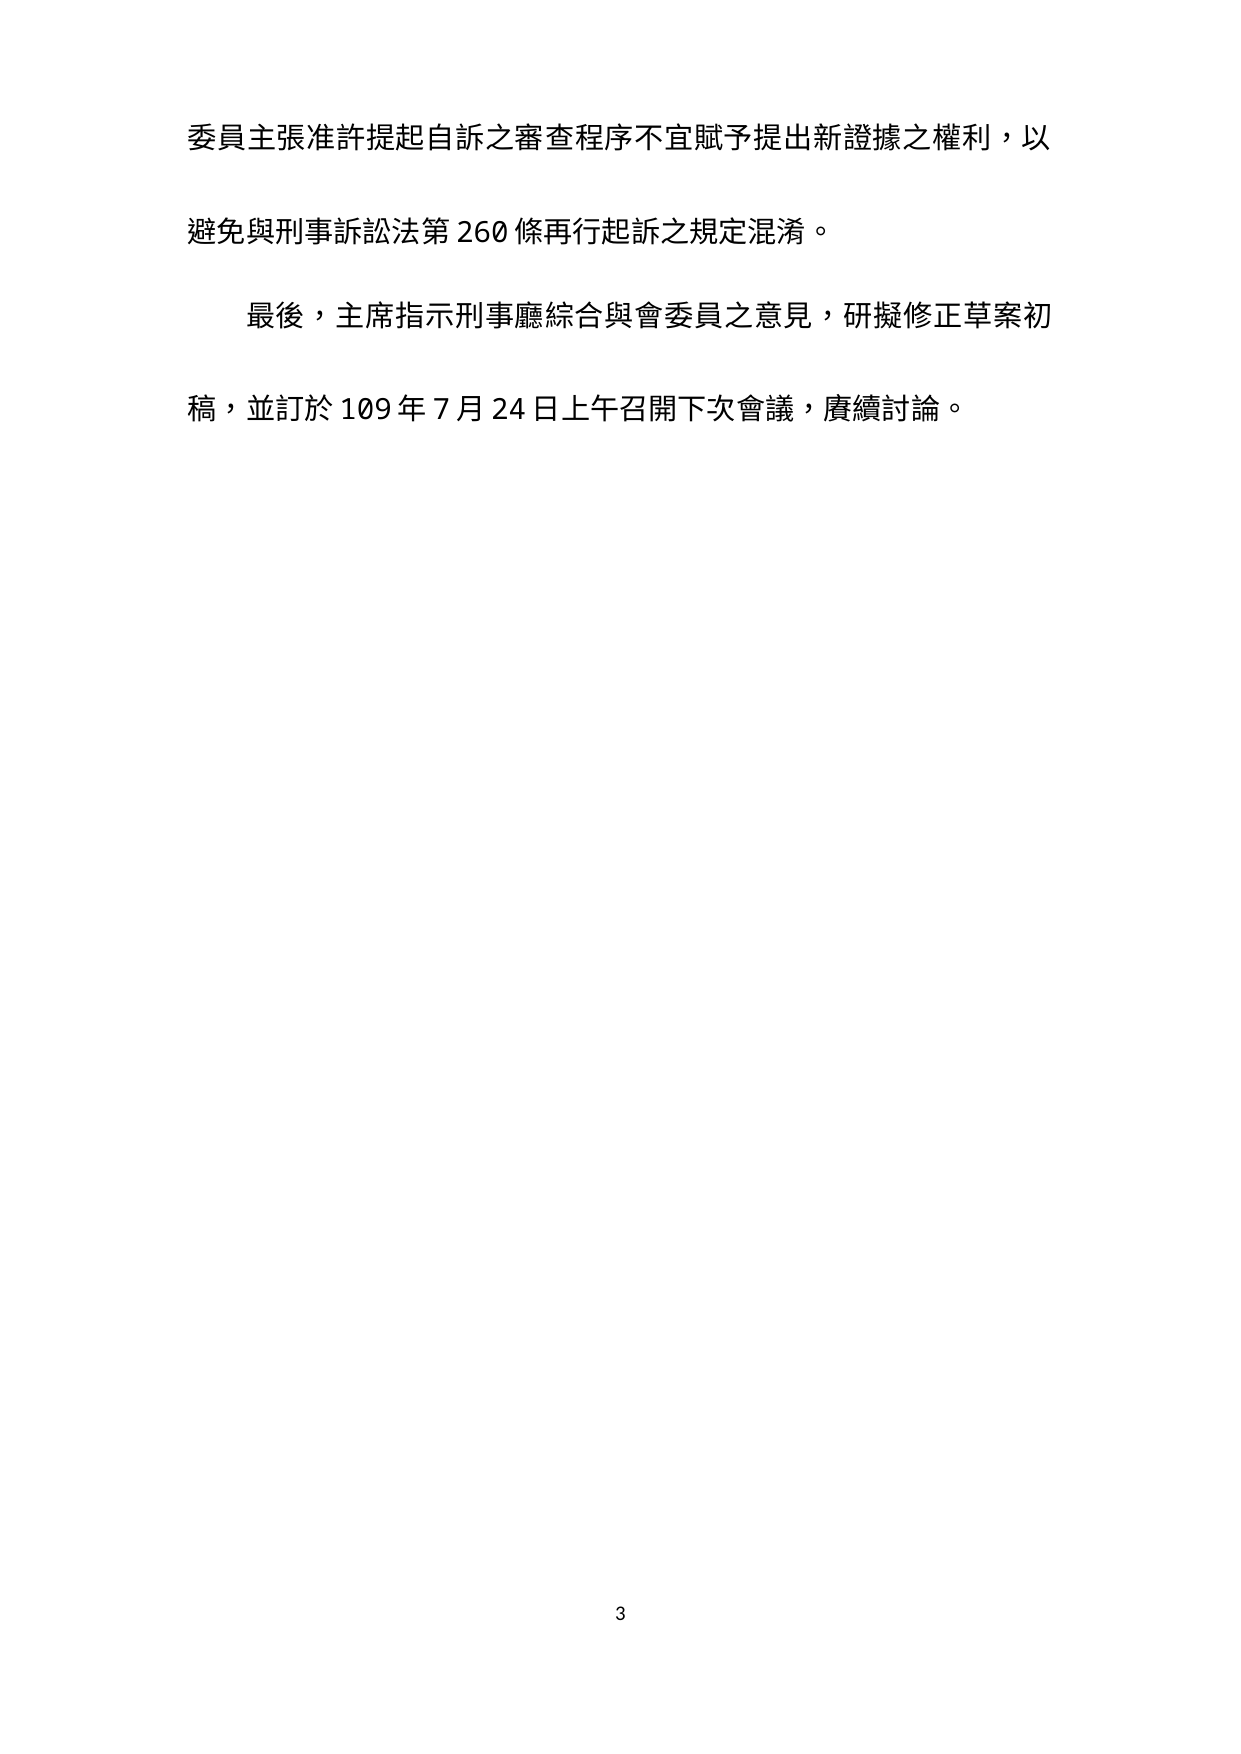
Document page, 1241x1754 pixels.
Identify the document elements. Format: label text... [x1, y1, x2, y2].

text 委員主張准許提起自訴之審查程序不宜賦予提出新證據之權利，以避免與刑事訴訟法第260條再行起訴之規定混淆。 [187, 94, 1053, 250]
text 最後，主席指示刑事廳綜合與會委員之意見，研擬修正草案初稿，並訂於109年7月24日上午召開下次會議，賡續討論。 [187, 272, 1053, 428]
